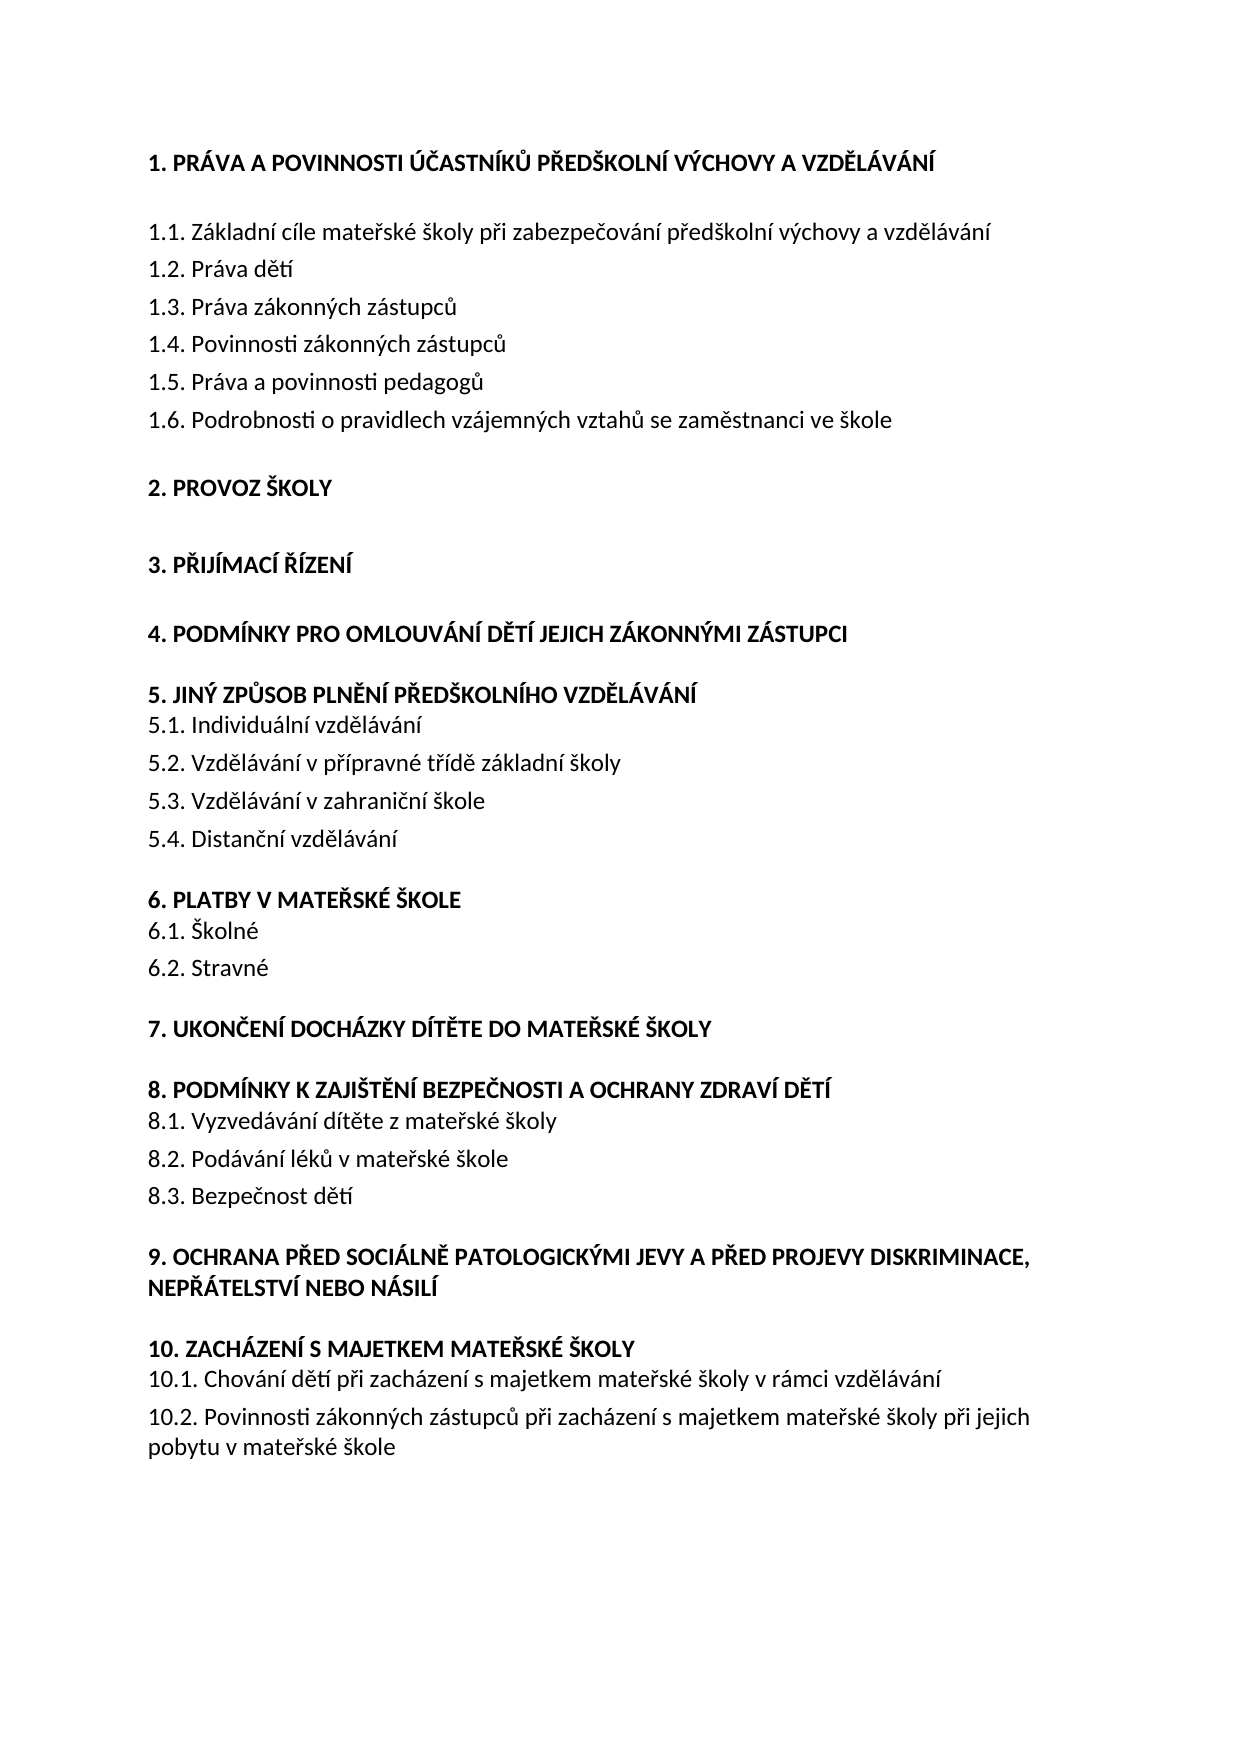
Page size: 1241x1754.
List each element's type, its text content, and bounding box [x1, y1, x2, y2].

text 1. PRÁVA A POVINNOSTI ÚČASTNÍKŮ PŘEDŠKOLNÍ VÝCHOVY A VZDĚLÁVÁNÍ [148, 148, 1093, 178]
text 1.5. Práva a povinnosti pedagogů [148, 366, 1093, 397]
text 5.3. Vzdělávání v zahraniční škole [148, 785, 1093, 816]
text 8.1. Vyzvedávání dítěte z mateřské školy [148, 1105, 1093, 1136]
text 6.1. Školné [148, 915, 1093, 945]
text 1.3. Práva zákonných zástupců [148, 291, 1093, 321]
text 1.4. Povinnosti zákonných zástupců [148, 328, 1093, 359]
text 5.4. Distanční vzdělávání [148, 823, 1093, 854]
text 8.2. Podávání léků v mateřské škole [148, 1143, 1093, 1173]
text 1.1. Základní cíle mateřské školy při zabezpečování předškolní výchovy a vzdělávání [148, 216, 1093, 246]
text 9. OCHRANA PŘED SOCIÁLNĚ PATOLOGICKÝMI JEVY A PŘED PROJEVY DISKRIMINACE, NEPŘÁTELSTVÍ NEBO NÁSILÍ [148, 1241, 1093, 1302]
text 6. PLATBY V MATEŘSKÉ ŠKOLE [148, 884, 1093, 915]
text 5.2. Vzdělávání v přípravné třídě základní školy [148, 747, 1093, 778]
text 1.2. Práva dětí [148, 253, 1093, 284]
text 5.1. Individuální vzdělávání [148, 709, 1093, 740]
text 10. ZACHÁZENÍ S MAJETKEM MATEŘSKÉ ŠKOLY [148, 1333, 1093, 1363]
text 10.1. Chování dětí při zacházení s majetkem mateřské školy v rámci vzdělávání [148, 1363, 1093, 1394]
text 5. JINÝ ZPŮSOB PLNĚNÍ PŘEDŠKOLNÍHO VZDĚLÁVÁNÍ [148, 679, 1093, 709]
text 10.2. Povinnosti zákonných zástupců při zacházení s majetkem mateřské školy při jejich pobytu v mateřské škole [148, 1401, 1093, 1462]
text 7. UKONČENÍ DOCHÁZKY DÍTĚTE DO MATEŘSKÉ ŠKOLY [148, 1013, 1093, 1044]
text 2. PROVOZ ŠKOLY [148, 472, 1093, 503]
text 1.6. Podrobnosti o pravidlech vzájemných vztahů se zaměstnanci ve škole [148, 404, 1093, 434]
text 3. PŘIJÍMACÍ ŘÍZENÍ [148, 549, 1093, 579]
text 8.3. Bezpečnost dětí [148, 1180, 1093, 1211]
text 6.2. Stravné [148, 952, 1093, 983]
text 4. PODMÍNKY PRO OMLOUVÁNÍ DĚTÍ JEJICH ZÁKONNÝMI ZÁSTUPCI [148, 618, 1093, 648]
text 8. PODMÍNKY K ZAJIŠTĚNÍ BEZPEČNOSTI A OCHRANY ZDRAVÍ DĚTÍ [148, 1074, 1093, 1105]
